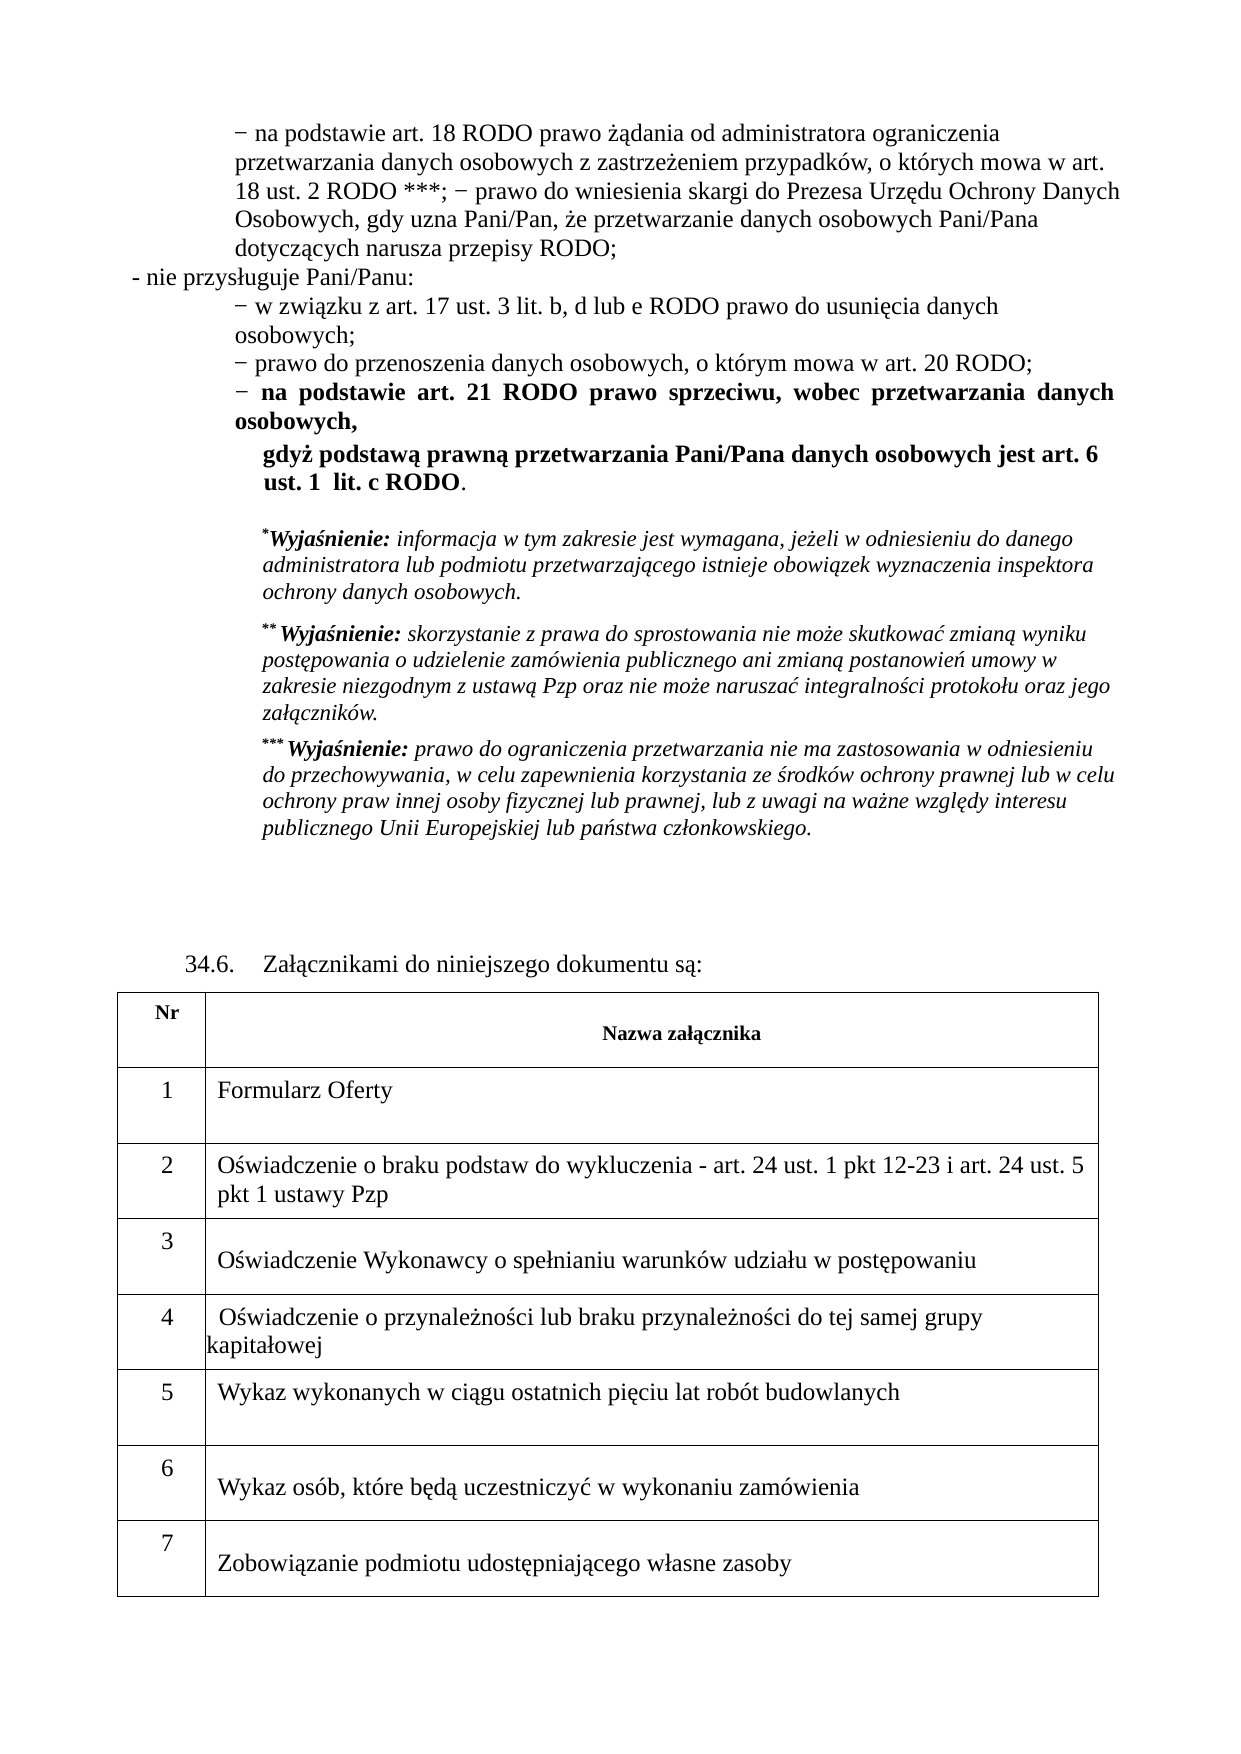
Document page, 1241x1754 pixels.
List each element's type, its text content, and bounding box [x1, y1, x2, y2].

table_cell 6 [118, 1446, 205, 1520]
text - nie przysługuje Pani/Panu: [132, 262, 1122, 291]
text *Wyjaśnienie: informacja w tym zakresie jest wymagana, jeżeli w odniesieniu do danego administratora lub podmiotu przetwarzającego istnieje obowiązek wyznaczenia inspektora ochrony danych osobowych. [261, 525, 1123, 604]
table_cell Zobowiązanie podmiotu udostępniającego własne zasoby [206, 1521, 1098, 1596]
table_cell 1 [118, 1068, 205, 1143]
text − prawo do przenoszenia danych osobowych, o którym mowa w art. 20 RODO; [233, 348, 1122, 377]
subtitle − na podstawie art. 21 RODO prawo sprzeciwu, wobec przetwarzania danych osobowych, [234, 377, 1116, 435]
table_cell Oświadczenie o przynależności lub braku przynależności do tej samej grupy kapitałowej [206, 1295, 1098, 1369]
text ** Wyjaśnienie: skorzystanie z prawa do sprostowania nie może skutkować zmianą wyniku postępowania o udzielenie zamówienia publicznego ani zmianą postanowień umowy w zakresie niezgodnym z ustawą Pzp oraz nie może naruszać integralności protokołu oraz jego załączników. [261, 620, 1123, 725]
text gdyż podstawą prawną przetwarzania Pani/Pana danych osobowych jest art. 6 ust. 1 lit. c RODO. [263, 439, 1116, 496]
table_cell Oświadczenie Wykonawcy o spełnianiu warunków udziału w postępowaniu [206, 1219, 1098, 1294]
text *** Wyjaśnienie: prawo do ograniczenia przetwarzania nie ma zastosowania w odniesieniu do przechowywania, w celu zapewnienia korzystania ze środków ochrony prawnej lub w celu ochrony praw innej osoby fizycznej lub prawnej, lub z uwagi na ważne względy interesu publicznego Unii Europejskiej lub państwa członkowskiego. [261, 735, 1123, 840]
table_cell 5 [118, 1370, 205, 1445]
table_cell Wykaz wykonanych w ciągu ostatnich pięciu lat robót budowlanych [206, 1370, 1098, 1445]
table_header Nazwa załącznika [206, 993, 1098, 1067]
table_header Nr [118, 993, 205, 1067]
table_cell 4 [118, 1295, 205, 1369]
table_cell Formularz Oferty [206, 1068, 1098, 1143]
text − na podstawie art. 18 RODO prawo żądania od administratora ograniczenia przetwarzania danych osobowych z zastrzeżeniem przypadków, o których mowa w art. 18 ust. 2 RODO ***; − prawo do wniesienia skargi do Prezesa Urzędu Ochrony Danych Osobowych, gdy uzna Pani/Pan, że przetwarzanie danych osobowych Pani/Pana dotyczących narusza przepisy RODO; [233, 118, 1122, 262]
text 34.6. Załącznikami do niniejszego dokumentu są: [118, 949, 1122, 978]
table_cell 7 [118, 1521, 205, 1596]
text − w związku z art. 17 ust. 3 lit. b, d lub e RODO prawo do usunięcia danych osobowych; [233, 291, 1122, 348]
table_cell 3 [118, 1219, 205, 1294]
table_cell Oświadczenie o braku podstaw do wykluczenia - art. 24 ust. 1 pkt 12-23 i art. 24 ust. 5 pkt 1 ustawy Pzp [206, 1144, 1098, 1218]
table_cell Wykaz osób, które będą uczestniczyć w wykonaniu zamówienia [206, 1446, 1098, 1520]
table_cell 2 [118, 1144, 205, 1218]
